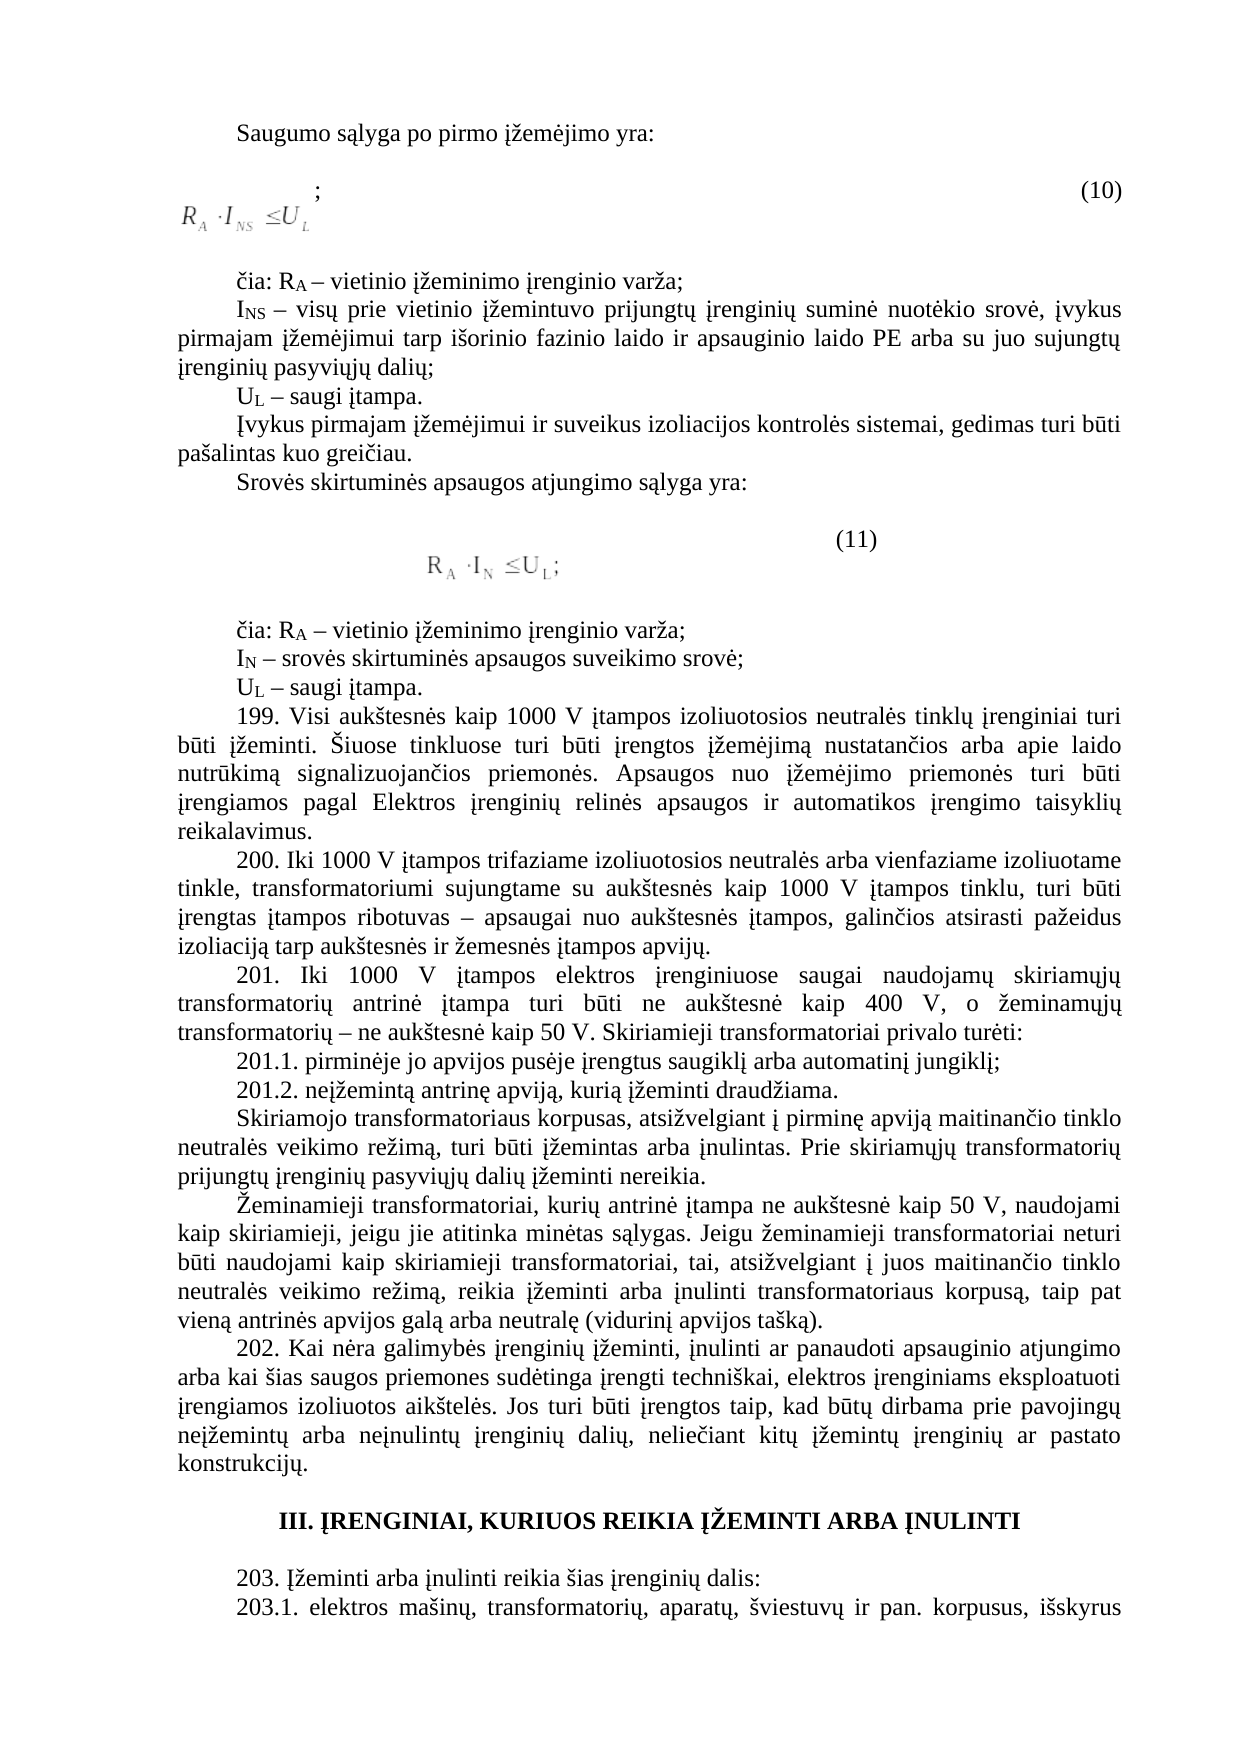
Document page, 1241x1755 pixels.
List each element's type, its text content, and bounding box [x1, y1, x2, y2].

text 201. Iki 1000 V įtampos elektros įrenginiuose saugai naudojamų skiriamųjų transformatorių antrinė įtampa turi būti ne aukštesnė kaip 400 V, o žeminamųjų transformatorių – ne aukštesnė kaip 50 V. Skiriamieji transformatoriai privalo turėti: [177, 960, 1122, 1046]
text 203.1. elektros mašinų, transformatorių, aparatų, šviestuvų ir pan. korpusus, išskyrus [177, 1592, 1122, 1621]
text (11) [177, 524, 1122, 586]
text UL – saugi įtampa. [177, 381, 1122, 409]
text Saugumo sąlyga po pirmo įžemėjimo yra: [177, 118, 1122, 147]
text 200. Iki 1000 V įtampos trifaziame izoliuotosios neutralės arba vienfaziame izoliuotame tinkle, transformatoriumi sujungtame su aukštesnės kaip 1000 V įtampos tinklu, turi būti įrengtas įtampos ribotuvas – apsaugai nuo aukštesnės įtampos, galinčios atsirasti pažeidus izoliaciją tarp aukštesnės ir žemesnės įtampos apvijų. [177, 845, 1122, 960]
text Skiriamojo transformatoriaus korpusas, atsižvelgiant į pirminę apviją maitinančio tinklo neutralės veikimo režimą, turi būti įžemintas arba įnulintas. Prie skiriamųjų transformatorių prijungtų įrenginių pasyviųjų dalių įžeminti nereikia. [177, 1103, 1122, 1190]
text UL – saugi įtampa. [177, 672, 1122, 701]
text 202. Kai nėra galimybės įrenginių įžeminti, įnulinti ar panaudoti apsauginio atjungimo arba kai šias saugos priemones sudėtinga įrengti techniškai, elektros įrenginiams eksploatuoti įrengiamos izoliuotos aikštelės. Jos turi būti įrengtos taip, kad būtų dirbama prie pavojingų neįžemintų arba neįnulintų įrenginių dalių, neliečiant kitų įžemintų įrenginių ar pastato konstrukcijų. [177, 1333, 1122, 1477]
text Srovės skirtuminės apsaugos atjungimo sąlyga yra: [177, 467, 1122, 496]
text IN – srovės skirtuminės apsaugos suveikimo srovė; [177, 643, 1122, 672]
text čia: RA – vietinio įžeminimo įrenginio varža; [177, 266, 1122, 294]
text čia: RA – vietinio įžeminimo įrenginio varža; [177, 615, 1122, 643]
text ; (10) [177, 176, 1122, 237]
text Žeminamieji transformatoriai, kurių antrinė įtampa ne aukštesnė kaip 50 V, naudojami kaip skiriamieji, jeigu jie atitinka minėtas sąlygas. Jeigu žeminamieji transformatoriai neturi būti naudojami kaip skiriamieji transformatoriai, tai, atsižvelgiant į juos maitinančio tinklo neutralės veikimo režimą, reikia įžeminti arba įnulinti transformatoriaus korpusą, taip pat vieną antrinės apvijos galą arba neutralę (vidurinį apvijos tašką). [177, 1190, 1122, 1333]
text 203. Įžeminti arba įnulinti reikia šias įrenginių dalis: [177, 1563, 1122, 1592]
text 199. Visi aukštesnės kaip 1000 V įtampos izoliuotosios neutralės tinklų įrenginiai turi būti įžeminti. Šiuose tinkluose turi būti įrengtos įžemėjimą nustatančios arba apie laido nutrūkimą signalizuojančios priemonės. Apsaugos nuo įžemėjimo priemonės turi būti įrengiamos pagal Elektros įrenginių relinės apsaugos ir automatikos įrengimo taisyklių reikalavimus. [177, 701, 1122, 845]
text 201.2. neįžemintą antrinę apviją, kurią įžeminti draudžiama. [177, 1075, 1122, 1103]
text III. ĮRENGINIAI, KURIUOS REIKIA ĮŽEMINTI ARBA ĮNULINTI [177, 1506, 1122, 1535]
text 201.1. pirminėje jo apvijos pusėje įrengtus saugiklį arba automatinį jungiklį; [177, 1046, 1122, 1075]
text INS – visų prie vietinio įžemintuvo prijungtų įrenginių suminė nuotėkio srovė, įvykus pirmajam įžemėjimui tarp išorinio fazinio laido ir apsauginio laido PE arba su juo sujungtų įrenginių pasyviųjų dalių; [177, 294, 1122, 381]
text Įvykus pirmajam įžemėjimui ir suveikus izoliacijos kontrolės sistemai, gedimas turi būti pašalintas kuo greičiau. [177, 409, 1122, 467]
